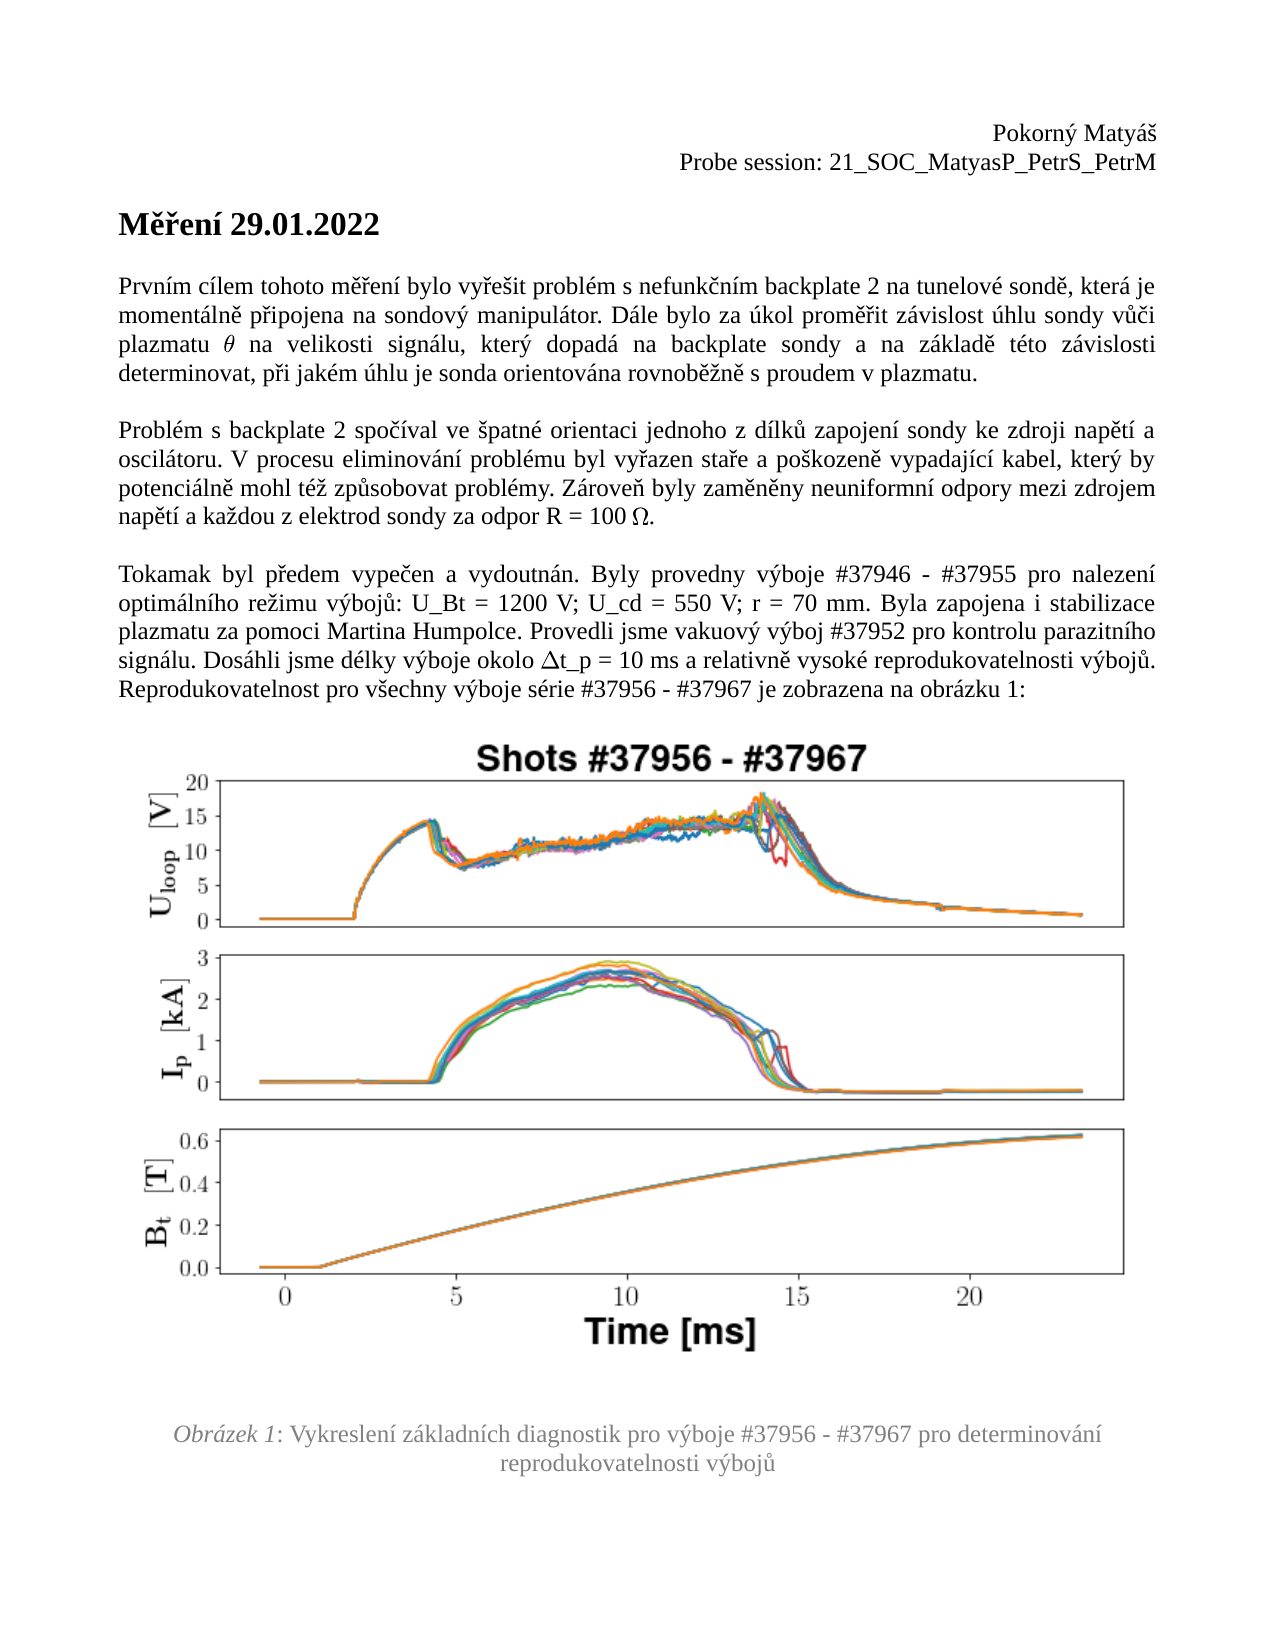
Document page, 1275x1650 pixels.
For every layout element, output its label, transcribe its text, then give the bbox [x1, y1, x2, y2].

text Probe session: 21_SOC_MatyasP_PetrS_PetrM [118, 147, 1157, 176]
text Prvním cílem tohoto měření bylo vyřešit problém s nefunkčním backplate 2 na tunelové sondě, která je momentálně připojena na sondový manipulátor. Dále bylo za úkol proměřit závislost úhlu sondy vůči plazmatu na velikosti signálu, který dopadá na backplate sondy a na základě této závislosti determinovat, při jakém úhlu je sonda orientována rovnoběžně s proudem v plazmatu. [118, 271, 1157, 386]
text Pokorný Matyáš [118, 118, 1157, 147]
text Měření 29.01.2022 [118, 204, 1157, 243]
picture [134, 736, 1132, 1362]
text Obrázek 1: Vykreslení základních diagnostik pro výboje #37956 - #37967 pro determinování reprodukovatelnosti výbojů [118, 1419, 1157, 1477]
text Tokamak byl předem vypečen a vydoutnán. Byly provedny výboje #37946 - #37955 pro nalezení optimálního režimu výbojů: U_Bt = 1200 V; U_cd = 550 V; r = 70 mm. Byla zapojena i stabilizace plazmatu za pomoci Martina Humpolce. Provedli jsme vakuový výboj #37952 pro kontrolu parazitního signálu. Dosáhli jsme délky výboje okolo t_p = 10 ms a relativně vysoké reprodukovatelnosti výbojů. Reprodukovatelnost pro všechny výboje série #37956 - #37967 je zobrazena na obrázku 1: [118, 559, 1157, 703]
text Problém s backplate 2 spočíval ve špatné orientaci jednoho z dílků zapojení sondy ke zdroji napětí a oscilátoru. V procesu eliminování problému byl vyřazen staře a poškozeně vypadající kabel, který by potenciálně mohl též způsobovat problémy. Zároveň byly zaměněny neuniformní odpory mezi zdrojem napětí a každou z elektrod sondy za odpor R = 100 . [118, 415, 1157, 530]
